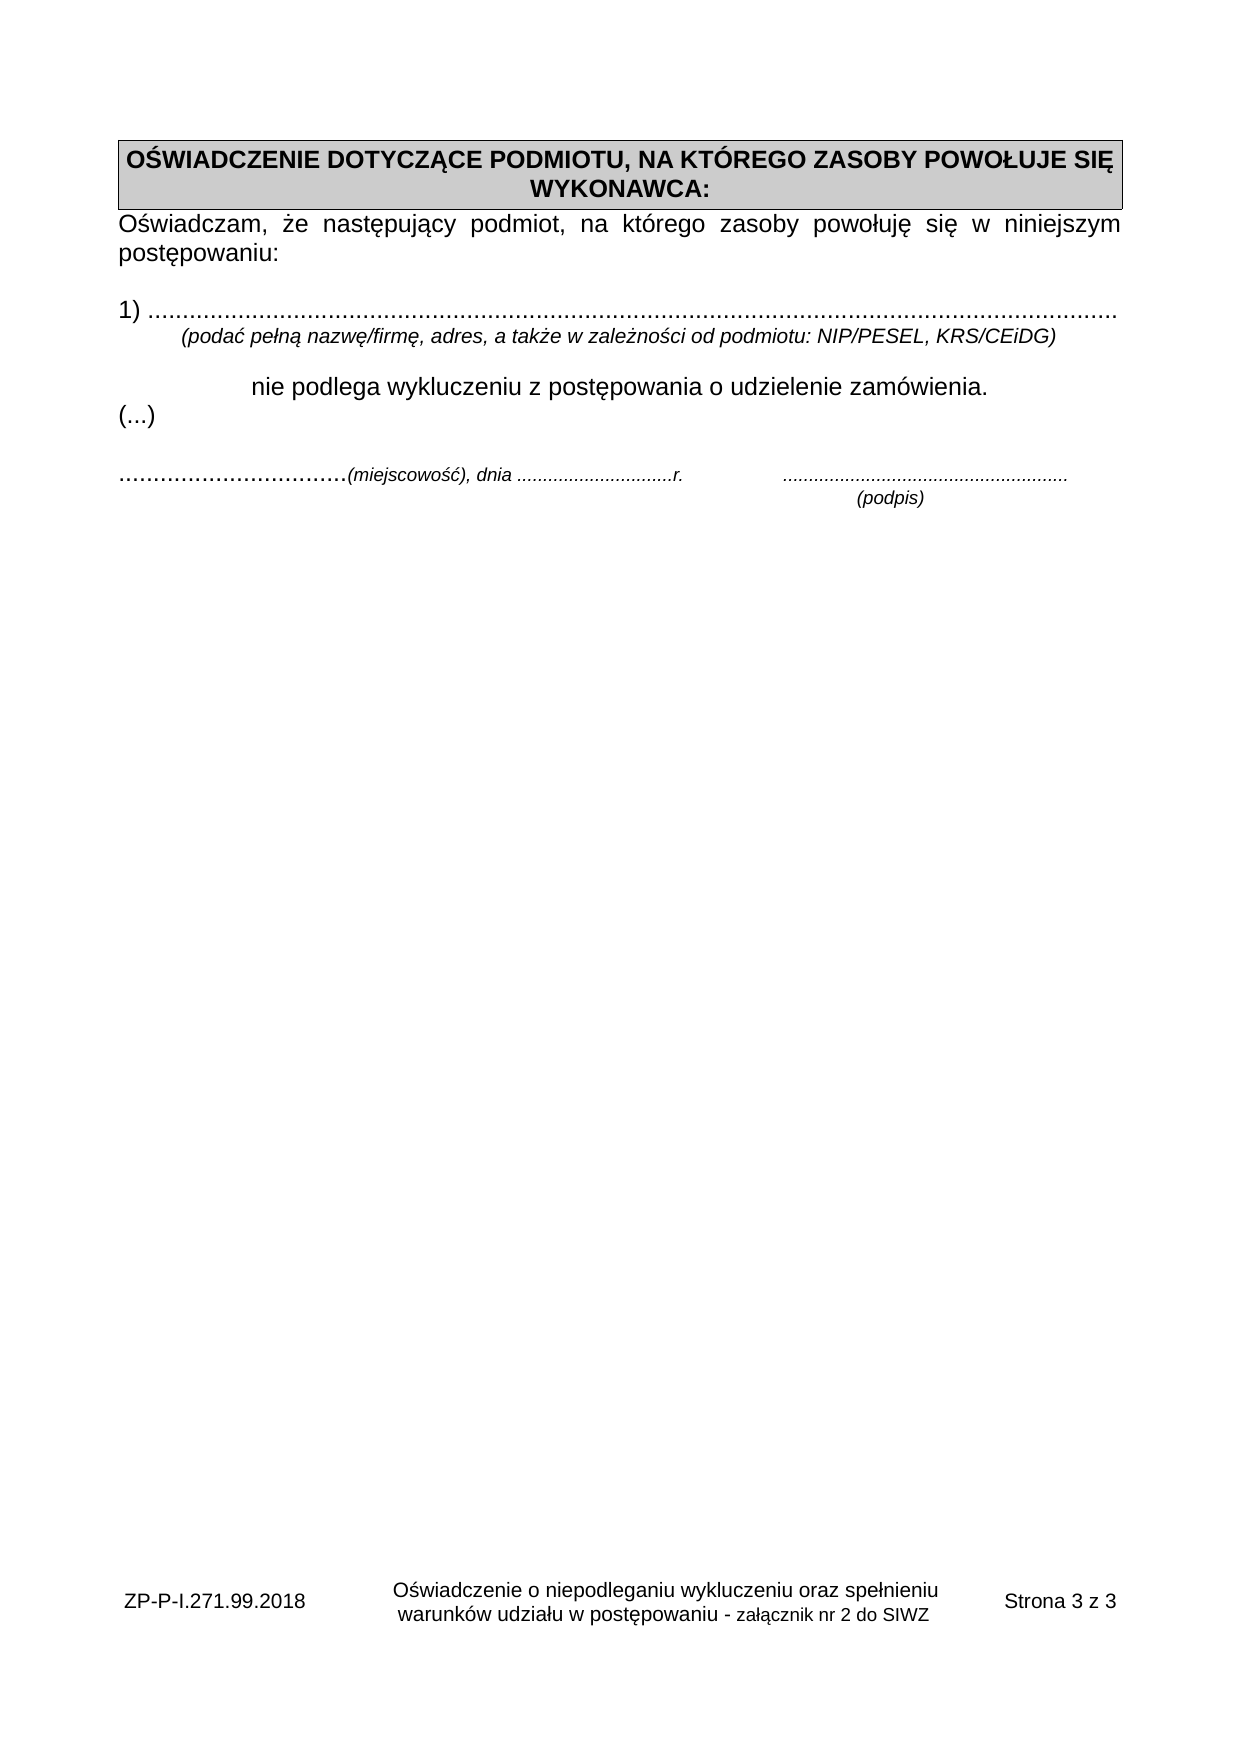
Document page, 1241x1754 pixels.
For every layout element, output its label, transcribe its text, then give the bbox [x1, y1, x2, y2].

text (...) [118, 401, 1122, 429]
text .................................(miejscowość), dnia ..............................r. ....................................................... [118, 458, 1122, 487]
text Oświadczam, że następujący podmiot, na którego zasoby powołuję się w niniejszym postępowaniu: [118, 210, 1122, 266]
text (podpis) [118, 487, 1122, 508]
text 1) ............................................................................................................................................ [118, 295, 1122, 324]
text nie podlega wykluczeniu z postępowania o udzielenie zamówienia. [118, 372, 1122, 401]
text (podać pełną nazwę/firmę, adres, a także w zależności od podmiotu: NIP/PESEL, KRS/CEiDG) [118, 324, 1122, 348]
table_header OŚWIADCZENIE DOTYCZĄCE PODMIOTU, NA KTÓREGO ZASOBY POWOŁUJE SIĘ WYKONAWCA: [119, 141, 1122, 209]
